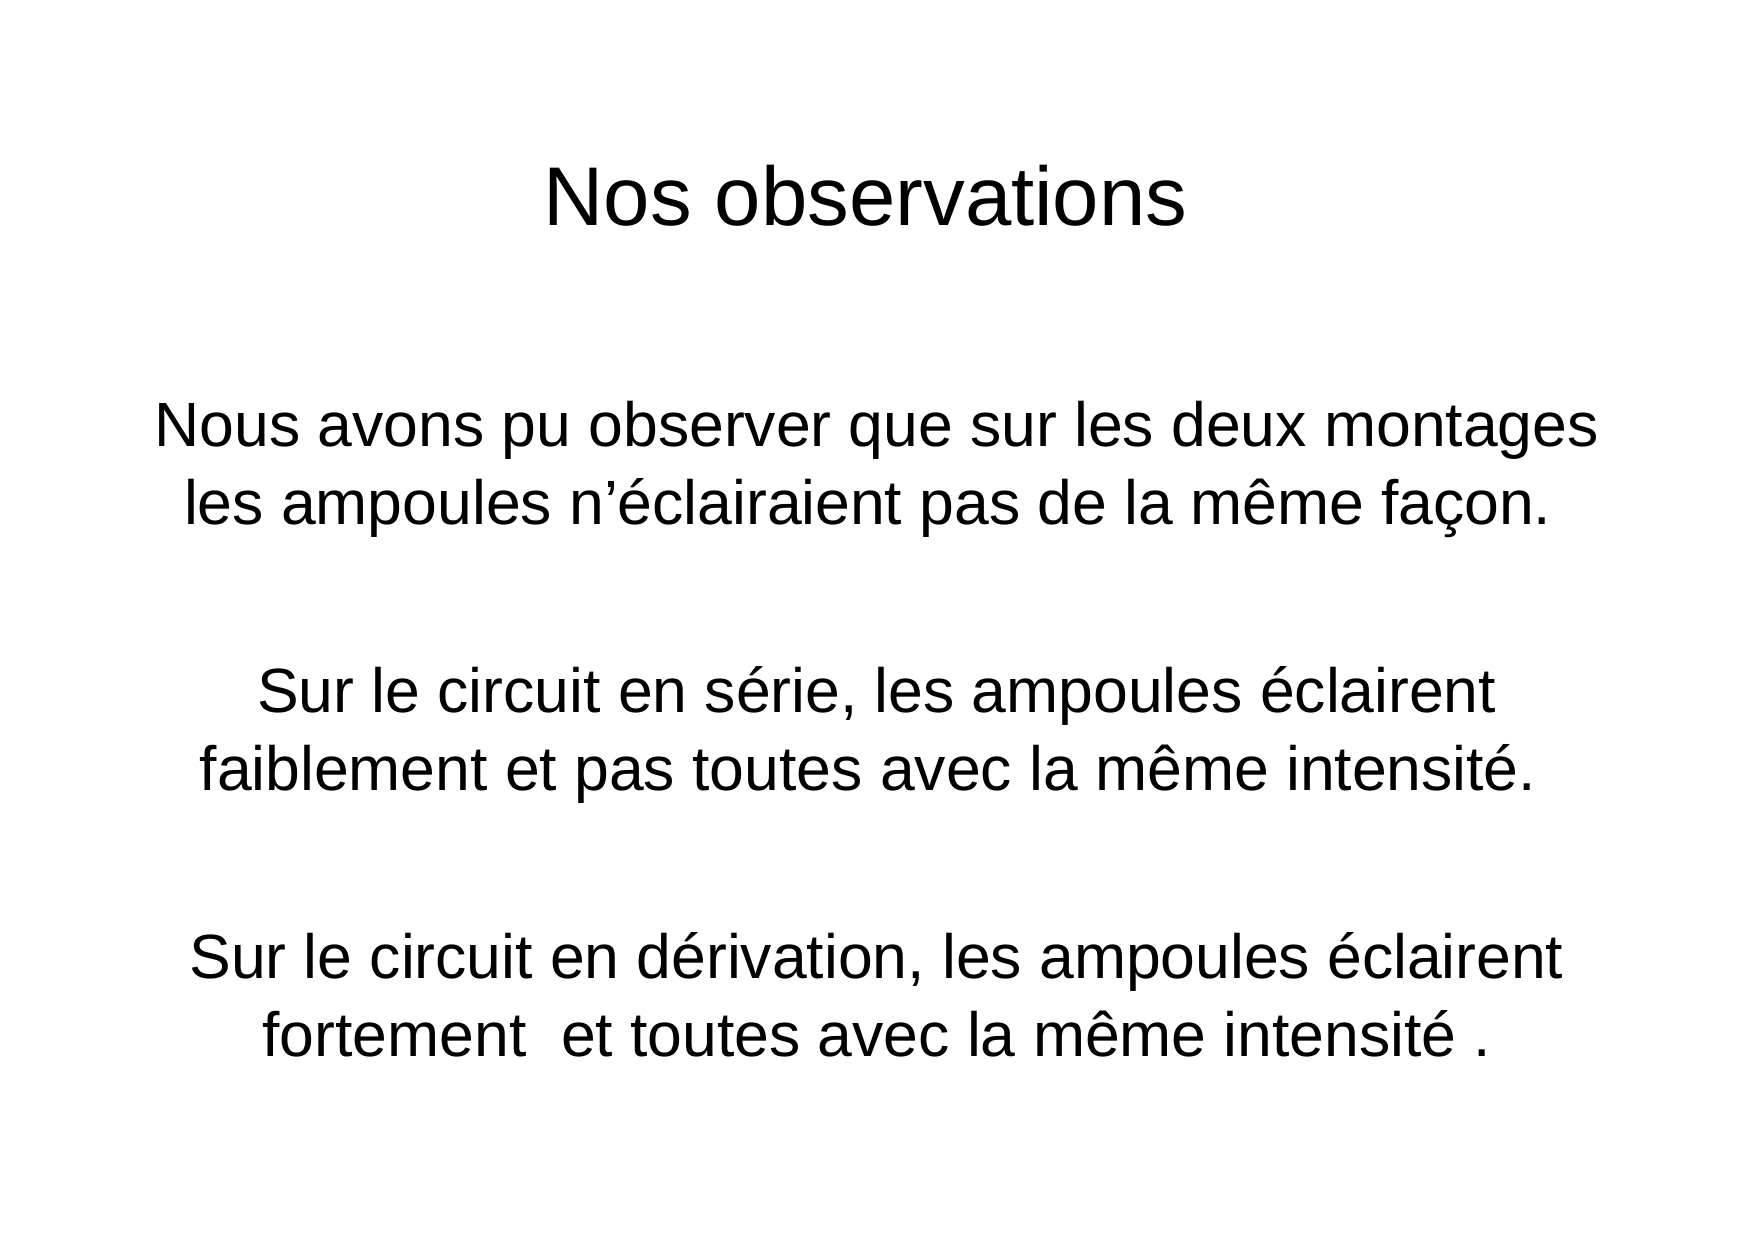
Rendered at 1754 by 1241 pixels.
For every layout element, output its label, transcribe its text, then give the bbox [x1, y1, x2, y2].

text Sur le circuit en série, les ampoules éclairent faiblement et pas toutes avec la même intensité. [148, 654, 1606, 803]
text Sur le circuit en dérivation, les ampoules éclairent fortement et toutes avec la même intensité . [148, 920, 1606, 1069]
text Nos observations [148, 148, 1606, 243]
text Nous avons pu observer que sur les deux montages les ampoules n’éclairaient pas de la même façon. [148, 388, 1606, 537]
